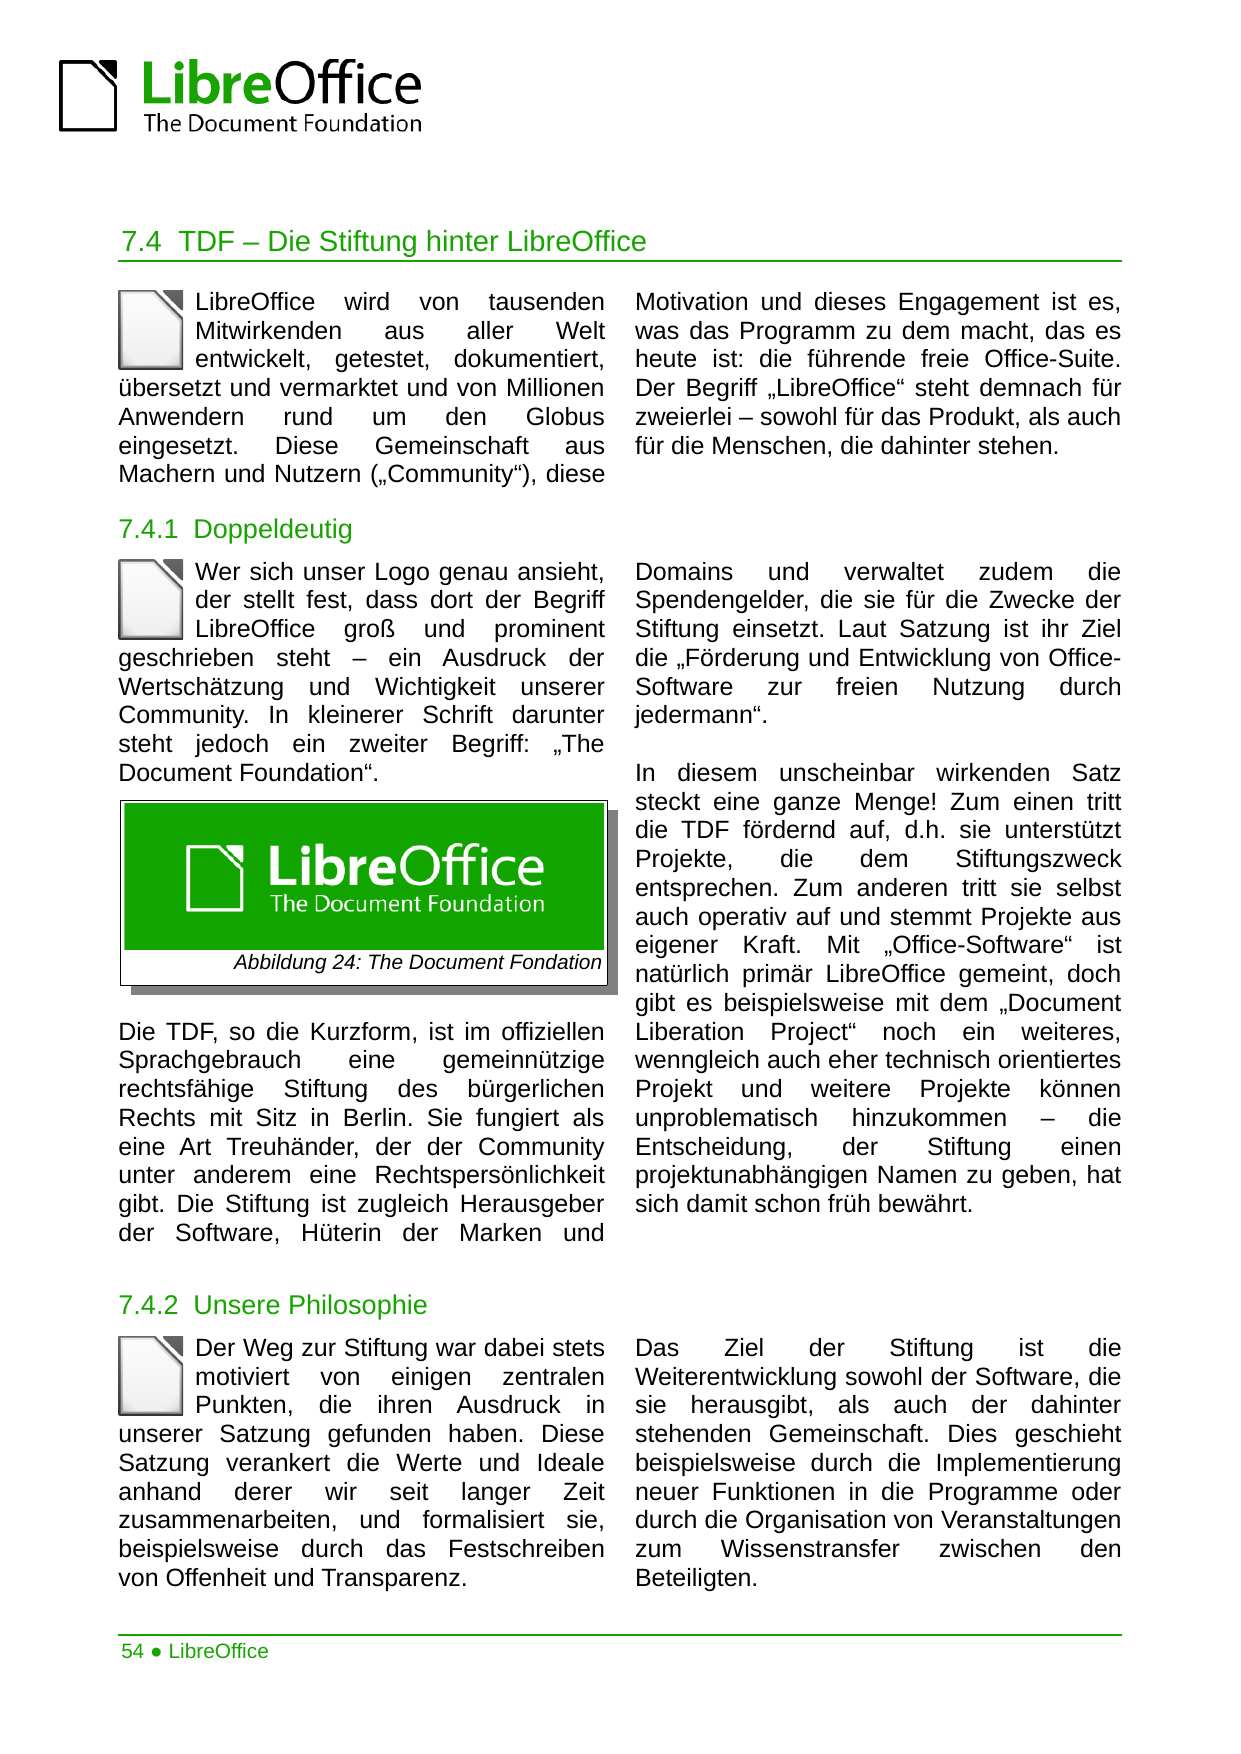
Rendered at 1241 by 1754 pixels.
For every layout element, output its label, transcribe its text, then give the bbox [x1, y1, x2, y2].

subtitle TDF – Die Stiftung hinter LibreOffice [118, 193, 1122, 260]
text Die TDF, so die Kurzform, ist im offiziellen Sprachgebrauch eine gemeinnützige rechtsfähige Stiftung des bürgerlichen Rechts mit Sitz in Berlin. Sie fungiert als eine Art Treuhänder, der der Community unter anderem eine Rechtspersönlichkeit gibt. Die Stiftung ist zugleich Herausgeber der Software, Hüterin der Marken und [118, 812, 605, 1247]
picture [118, 559, 184, 640]
subtitle Doppeldeutig [118, 513, 1122, 544]
subtitle Unsere Philosophie [118, 1272, 1122, 1321]
text Der Weg zur Stiftung war dabei stets motiviert von einigen zentralen Punkten, die ihren Ausdruck in unserer Satzung gefunden haben. Diese Satzung verankert die Werte und Ideale anhand derer wir seit langer Zeit zusammenarbeiten, und formalisiert sie, beispielsweise durch das Festschreiben von Offenheit und Transparenz. [118, 1333, 605, 1592]
picture [56, 59, 422, 132]
text In diesem unscheinbar wirkenden Satz steckt eine ganze Menge! Zum einen tritt die TDF fördernd auf, d.h. sie unterstützt Projekte, die dem Stiftungszweck entsprechen. Zum anderen tritt sie selbst auch operativ auf und stemmt Projekte aus eigener Kraft. Mit „Office-Software“ ist natürlich primär LibreOffice gemeint, doch gibt es beispielsweise mit dem „Document Liberation Project“ noch ein weiteres, wenngleich auch eher technisch orientiertes Projekt und weitere Projekte können unproblematisch hinzukommen – die Entscheidung, der Stiftung einen projektunabhängigen Namen zu geben, hat sich damit schon früh bewährt. [635, 754, 1122, 1218]
text LibreOffice wird von tausenden Mitwirkenden aus aller Welt entwickelt, getestet, dokumentiert, übersetzt und vermarktet und von Millionen Anwendern rund um den Globus eingesetzt. Diese Gemeinschaft aus Machern und Nutzern („Community“), diese [118, 287, 605, 488]
text [121, 801, 607, 984]
picture [118, 290, 184, 370]
text Wer sich unser Logo genau ansieht, der stellt fest, dass dort der Begriff LibreOffice groß und prominent geschrieben steht – ein Ausdruck der Wertschätzung und Wichtigkeit unserer Community. In kleinerer Schrift darunter steht jedoch ein zweiter Begriff: „The Document Foundation“. [118, 557, 605, 787]
picture [124, 803, 604, 950]
text Abbildung 24: The Document Fondation [123, 803, 604, 973]
text Domains und verwaltet zudem die Spendengelder, die sie für die Zwecke der Stiftung einsetzt. Laut Satzung ist ihr Ziel die „Förderung und Entwicklung von Office-Software zur freien Nutzung durch jedermann“. [635, 557, 1122, 729]
text Motivation und dieses Engagement ist es, was das Programm zu dem macht, das es heute ist: die führende freie Office-Suite. Der Begriff „LibreOffice“ steht demnach für zweierlei – sowohl für das Produkt, als auch für die Menschen, die dahinter stehen. [635, 287, 1122, 459]
picture [118, 1336, 184, 1416]
text Das Ziel der Stiftung ist die Weiterentwicklung sowohl der Software, die sie herausgibt, als auch der dahinter stehenden Gemeinschaft. Dies geschieht beispielsweise durch die Implementierung neuer Funktionen in die Programme oder durch die Organisation von Veranstaltungen zum Wis­senstransfer zwischen den Beteiligten. [635, 1333, 1122, 1592]
